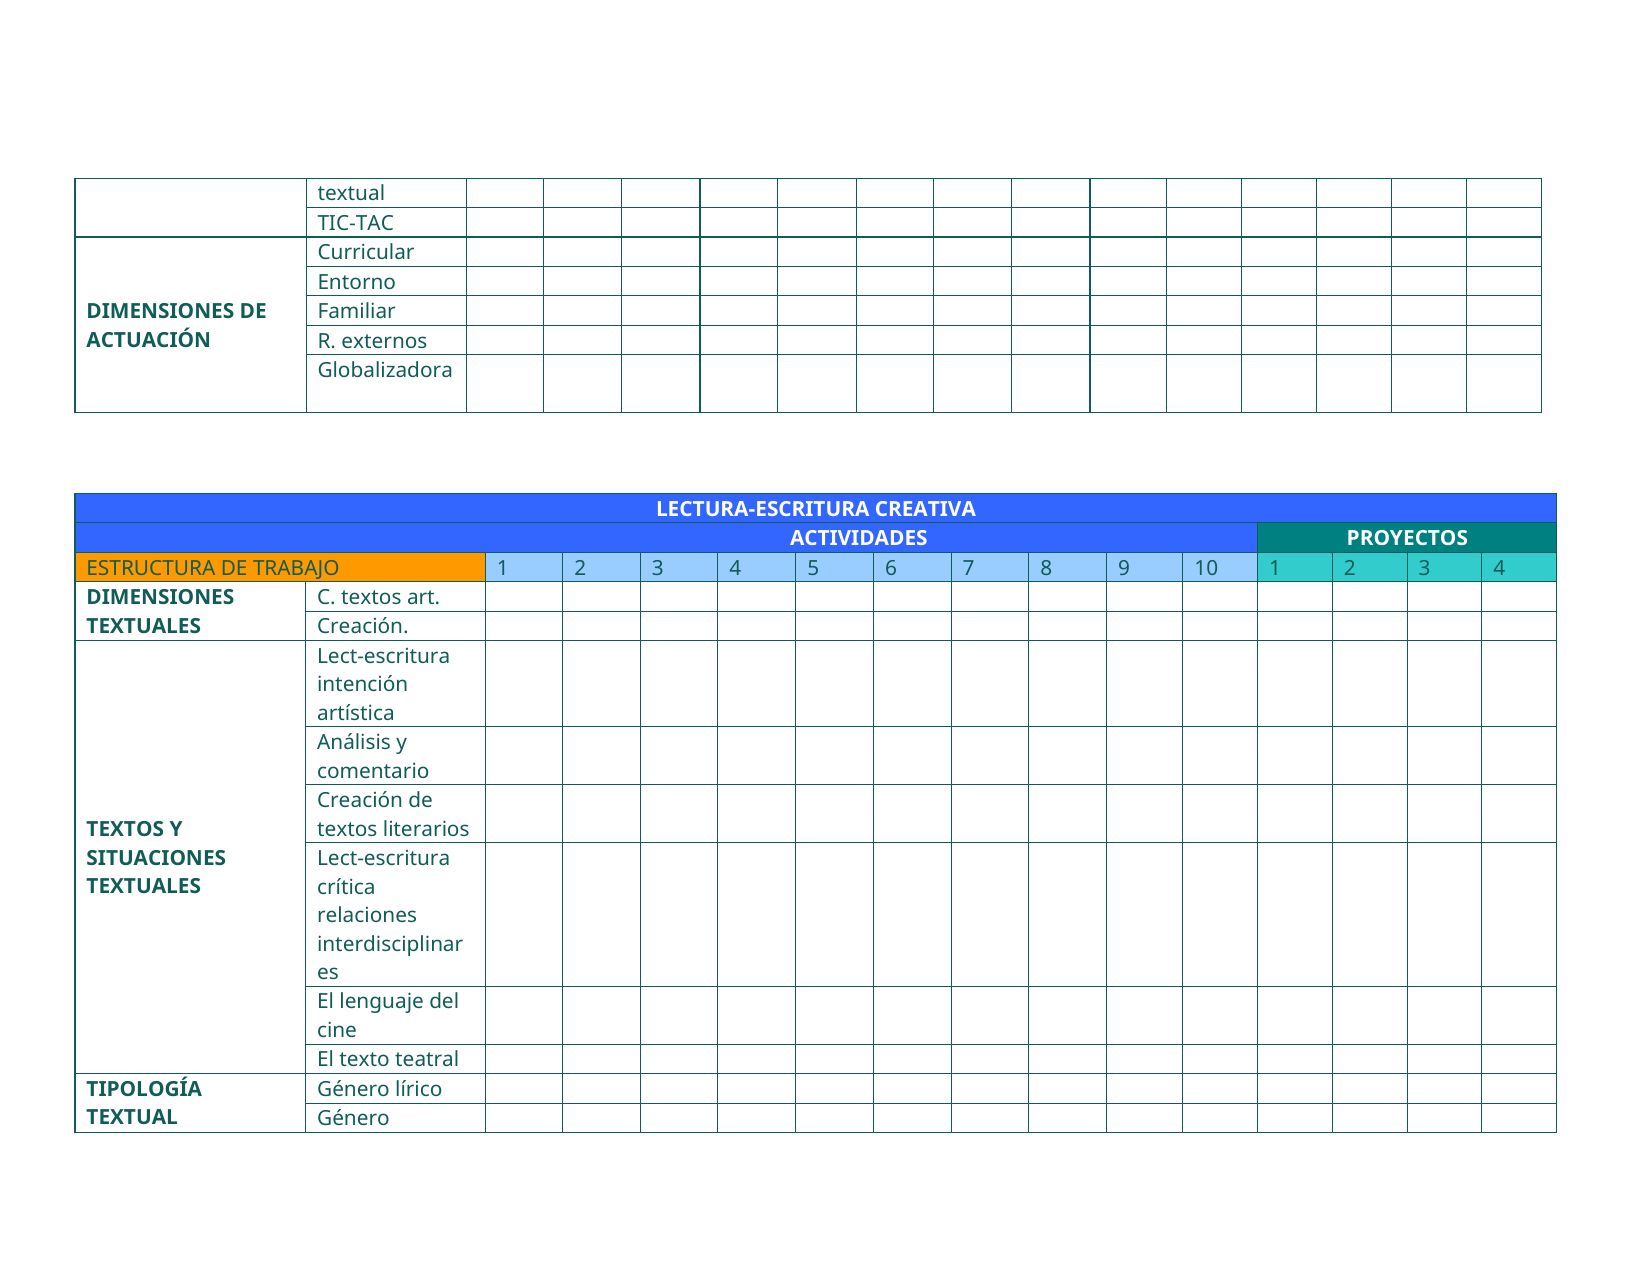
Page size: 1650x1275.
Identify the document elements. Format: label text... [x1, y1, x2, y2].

table_cell [641, 582, 717, 611]
table_cell 3 [1408, 553, 1481, 581]
table_cell [1029, 1074, 1106, 1102]
table_cell TIPOLOGÍA TEXTUAL [76, 1074, 305, 1132]
table_cell C. textos art. [306, 582, 485, 611]
table_cell [1258, 987, 1332, 1043]
table_cell [1408, 987, 1481, 1043]
table_cell [486, 1104, 562, 1132]
table_cell [1183, 987, 1257, 1043]
table_cell [622, 179, 699, 207]
table_cell [1029, 1045, 1106, 1073]
table_cell [1333, 582, 1407, 611]
table_cell [622, 238, 699, 266]
table_cell [486, 727, 562, 784]
table_cell Análisis y comentario [306, 727, 485, 784]
table_cell Globalizadora [307, 355, 466, 412]
table_cell [1091, 296, 1166, 325]
table_cell [1467, 296, 1541, 325]
table_cell [701, 296, 777, 325]
table_cell [796, 612, 873, 640]
table_cell [1392, 355, 1466, 412]
table_cell [701, 267, 777, 295]
table_cell [796, 1074, 873, 1102]
table_cell [1408, 582, 1481, 611]
table_cell [1482, 987, 1556, 1043]
table_cell [563, 1045, 640, 1073]
table_cell [486, 641, 562, 726]
table_cell [952, 1104, 1028, 1132]
table_cell 6 [874, 553, 951, 581]
table_cell El texto teatral [306, 1045, 485, 1073]
table_cell [1012, 326, 1089, 354]
table_cell [641, 612, 717, 640]
table_cell [563, 727, 640, 784]
table_cell [622, 326, 699, 354]
table_cell [641, 987, 717, 1043]
table_cell [952, 727, 1028, 784]
table_cell [1029, 582, 1106, 611]
table_cell [1258, 582, 1332, 611]
table_cell [1317, 238, 1391, 266]
table_cell 4 [718, 553, 795, 581]
table_cell [874, 1104, 951, 1132]
table_cell [1467, 355, 1541, 412]
table_cell 7 [952, 553, 1028, 581]
table_cell [1167, 238, 1241, 266]
table_cell [857, 208, 933, 236]
table_cell [778, 326, 856, 354]
table_cell [486, 785, 562, 842]
table_cell [544, 208, 621, 236]
table_cell [1317, 326, 1391, 354]
table_cell [486, 843, 562, 986]
table_cell [1333, 987, 1407, 1043]
table_cell [952, 582, 1028, 611]
table_cell [544, 326, 621, 354]
table_cell [1242, 267, 1316, 295]
table_cell [1167, 208, 1241, 236]
table_cell [1107, 987, 1182, 1043]
table_cell [778, 355, 856, 412]
table_cell [701, 355, 777, 412]
table_cell [563, 612, 640, 640]
table_cell [1482, 641, 1556, 726]
table_cell [622, 355, 699, 412]
table_cell [544, 179, 621, 207]
table_cell [1317, 355, 1391, 412]
table_cell [1183, 1074, 1257, 1102]
table_cell [1333, 785, 1407, 842]
table_cell [796, 582, 873, 611]
table_cell R. externos [307, 326, 466, 354]
table_cell [1183, 1045, 1257, 1073]
table_cell [486, 612, 562, 640]
table_cell TEXTOS Y SITUACIONES TEXTUALES [76, 641, 305, 1073]
table_cell [934, 267, 1011, 295]
table_cell [952, 1074, 1028, 1102]
table_cell [1333, 1074, 1407, 1102]
table_cell [544, 355, 621, 412]
table_cell [1467, 179, 1541, 207]
table_cell [718, 612, 795, 640]
table_cell TIC-TAC [307, 208, 466, 236]
table_cell [874, 641, 951, 726]
table_cell [952, 785, 1028, 842]
table_cell [778, 208, 856, 236]
table_cell [544, 238, 621, 266]
table_cell [718, 582, 795, 611]
table_cell [1408, 1104, 1481, 1132]
table_cell [857, 355, 933, 412]
table_cell [934, 326, 1011, 354]
table_cell [934, 179, 1011, 207]
table_cell [874, 1074, 951, 1102]
table_cell [718, 1074, 795, 1102]
table_cell [1482, 582, 1556, 611]
table_cell Lect-escritura crítica relaciones interdisciplinares [306, 843, 485, 986]
table_cell [486, 1074, 562, 1102]
table_cell [796, 641, 873, 726]
table_cell [1482, 1104, 1556, 1132]
table_cell [934, 208, 1011, 236]
table_cell [796, 843, 873, 986]
table_cell [1317, 179, 1391, 207]
table_cell [1258, 843, 1332, 986]
table_cell [1392, 267, 1466, 295]
table_cell [1408, 612, 1481, 640]
table_cell DIMENSIONES TEXTUALES [76, 582, 305, 640]
table_cell 4 [1482, 553, 1556, 581]
table_cell [1258, 1074, 1332, 1102]
table_cell [1258, 1104, 1332, 1132]
table_cell [641, 727, 717, 784]
table_cell [796, 727, 873, 784]
table_cell [1408, 843, 1481, 986]
table_cell [718, 1045, 795, 1073]
table_cell [874, 612, 951, 640]
table_cell [1107, 843, 1182, 986]
table_cell [1408, 641, 1481, 726]
table_cell [718, 843, 795, 986]
table_cell [857, 238, 933, 266]
table_cell [1467, 238, 1541, 266]
table_cell [1408, 1045, 1481, 1073]
table_cell [1392, 238, 1466, 266]
table_cell [874, 582, 951, 611]
table_cell [952, 1045, 1028, 1073]
table_cell [641, 641, 717, 726]
table_cell [874, 987, 951, 1043]
table_cell [1012, 296, 1089, 325]
table_cell [1317, 208, 1391, 236]
table_cell [1392, 296, 1466, 325]
table_cell [1107, 641, 1182, 726]
table_cell [563, 843, 640, 986]
table_cell [641, 1045, 717, 1073]
table_cell [563, 1074, 640, 1102]
table_cell [1107, 1045, 1182, 1073]
table_cell [563, 582, 640, 611]
table_cell [467, 208, 543, 236]
table_cell [641, 1104, 717, 1132]
table_cell [1333, 612, 1407, 640]
table_cell [1012, 208, 1089, 236]
table_cell [1167, 326, 1241, 354]
table_cell [1333, 641, 1407, 726]
table_cell 10 [1183, 553, 1257, 581]
table_cell [1012, 355, 1089, 412]
table_cell [1482, 612, 1556, 640]
table_cell [1091, 326, 1166, 354]
table_cell [1408, 727, 1481, 784]
table_cell [1012, 238, 1089, 266]
table_cell [1029, 785, 1106, 842]
table_cell [778, 267, 856, 295]
table_cell [1392, 179, 1466, 207]
table_cell [1107, 785, 1182, 842]
table_cell [934, 296, 1011, 325]
table_cell 9 [1107, 553, 1182, 581]
table_cell [1333, 1045, 1407, 1073]
table_cell 8 [1029, 553, 1106, 581]
table_cell [874, 843, 951, 986]
table_cell [1482, 843, 1556, 986]
table_cell [796, 987, 873, 1043]
table_cell [1258, 727, 1332, 784]
table_cell [563, 987, 640, 1043]
table_cell [1091, 208, 1166, 236]
table_cell [1242, 179, 1316, 207]
table_cell [1167, 267, 1241, 295]
table_cell [1467, 267, 1541, 295]
table_cell [796, 785, 873, 842]
table_cell [857, 179, 933, 207]
table_cell [467, 267, 543, 295]
table_cell [641, 1074, 717, 1102]
table_cell Entorno [307, 267, 466, 295]
table_cell [1012, 179, 1089, 207]
table_cell [1107, 582, 1182, 611]
table_cell [1258, 641, 1332, 726]
table_cell [1167, 179, 1241, 207]
table_cell [1258, 1045, 1332, 1073]
table_cell [796, 1104, 873, 1132]
table_cell [1183, 582, 1257, 611]
table_cell [1183, 641, 1257, 726]
table_cell [701, 179, 777, 207]
table_cell [857, 326, 933, 354]
table_cell [1408, 785, 1481, 842]
table_cell [1107, 1104, 1182, 1132]
table_cell [486, 987, 562, 1043]
table_cell [1029, 987, 1106, 1043]
table_cell Creación. [306, 612, 485, 640]
table_cell [1029, 1104, 1106, 1132]
table_cell [934, 355, 1011, 412]
table_cell [1392, 208, 1466, 236]
table_cell [934, 238, 1011, 266]
table_cell [952, 843, 1028, 986]
table_cell [1467, 208, 1541, 236]
table_cell [718, 785, 795, 842]
table_cell [1392, 326, 1466, 354]
table_cell [1258, 612, 1332, 640]
table_cell [622, 296, 699, 325]
table_cell [1482, 1045, 1556, 1073]
table_cell [563, 641, 640, 726]
table_cell [874, 727, 951, 784]
table_cell [874, 1045, 951, 1073]
table_cell 2 [563, 553, 640, 581]
table_cell Lect-escritura intención artística [306, 641, 485, 726]
table_cell [1107, 1074, 1182, 1102]
table_cell [641, 785, 717, 842]
table_cell [1029, 612, 1106, 640]
table_cell [622, 267, 699, 295]
table_cell [1242, 238, 1316, 266]
table_cell [778, 179, 856, 207]
table_cell [1183, 1104, 1257, 1132]
table_cell [1333, 1104, 1407, 1132]
table_cell PROYECTOS [1258, 523, 1556, 552]
table_cell [1012, 267, 1089, 295]
table_cell [1333, 727, 1407, 784]
table_cell [486, 1045, 562, 1073]
table_cell [1467, 326, 1541, 354]
table_cell [467, 296, 543, 325]
table_cell [857, 267, 933, 295]
table_cell [718, 987, 795, 1043]
table_cell [1183, 843, 1257, 986]
table_cell [1091, 238, 1166, 266]
table_cell 1 [1258, 553, 1332, 581]
table_cell [874, 785, 951, 842]
table_cell [1317, 267, 1391, 295]
table_cell [778, 296, 856, 325]
table_cell [1107, 727, 1182, 784]
table_cell [857, 296, 933, 325]
table_header LECTURA-ESCRITURA CREATIVA [76, 494, 1556, 522]
table_cell ESTRUCTURA DE TRABAJO [76, 553, 485, 581]
table_cell [796, 1045, 873, 1073]
table_cell [622, 208, 699, 236]
table_cell [1167, 355, 1241, 412]
table_cell [544, 296, 621, 325]
table_cell 3 [641, 553, 717, 581]
table_cell [563, 1104, 640, 1132]
table_cell [1091, 355, 1166, 412]
table_cell Curricular [307, 238, 466, 266]
table_cell [1408, 1074, 1481, 1102]
table_cell [1029, 641, 1106, 726]
table_cell [1242, 326, 1316, 354]
table_cell [718, 1104, 795, 1132]
table_cell [1482, 1074, 1556, 1102]
table_cell [1333, 843, 1407, 986]
table_cell [1317, 296, 1391, 325]
table_cell [1107, 612, 1182, 640]
table_cell [1482, 727, 1556, 784]
table_cell [467, 355, 543, 412]
table_cell 1 [486, 553, 562, 581]
table_cell [467, 179, 543, 207]
table_cell [486, 582, 562, 611]
table_cell [718, 727, 795, 784]
table_cell [718, 641, 795, 726]
table_cell 2 [1333, 553, 1407, 581]
table_cell [1482, 785, 1556, 842]
table_cell El lenguaje del cine [306, 987, 485, 1043]
table_cell [563, 785, 640, 842]
table_cell Género [306, 1104, 485, 1132]
table_cell textual [307, 179, 466, 207]
table_cell [1258, 785, 1332, 842]
table_cell [701, 326, 777, 354]
table_cell [1242, 208, 1316, 236]
table_cell [701, 238, 777, 266]
table_cell 5 [796, 553, 873, 581]
table_cell [952, 987, 1028, 1043]
table_cell Creación de textos literarios [306, 785, 485, 842]
table_cell [467, 326, 543, 354]
table_cell [1242, 296, 1316, 325]
table_cell [1091, 267, 1166, 295]
table_cell [952, 612, 1028, 640]
table_cell ACTIVIDADES [76, 523, 1257, 552]
table_cell [467, 238, 543, 266]
table_cell [1029, 843, 1106, 986]
table_cell [544, 267, 621, 295]
table_cell [1183, 612, 1257, 640]
table_cell Familiar [307, 296, 466, 325]
table_cell [1091, 179, 1166, 207]
table_cell Género lírico [306, 1074, 485, 1102]
table_cell [952, 641, 1028, 726]
table_cell [1183, 727, 1257, 784]
table_cell DIMENSIONES DE ACTUACIÓN [76, 238, 306, 412]
table_cell [778, 238, 856, 266]
table_cell [1242, 355, 1316, 412]
table_cell [1029, 727, 1106, 784]
table_cell [641, 843, 717, 986]
table_cell [1183, 785, 1257, 842]
table_cell [701, 208, 777, 236]
table_cell [1167, 296, 1241, 325]
